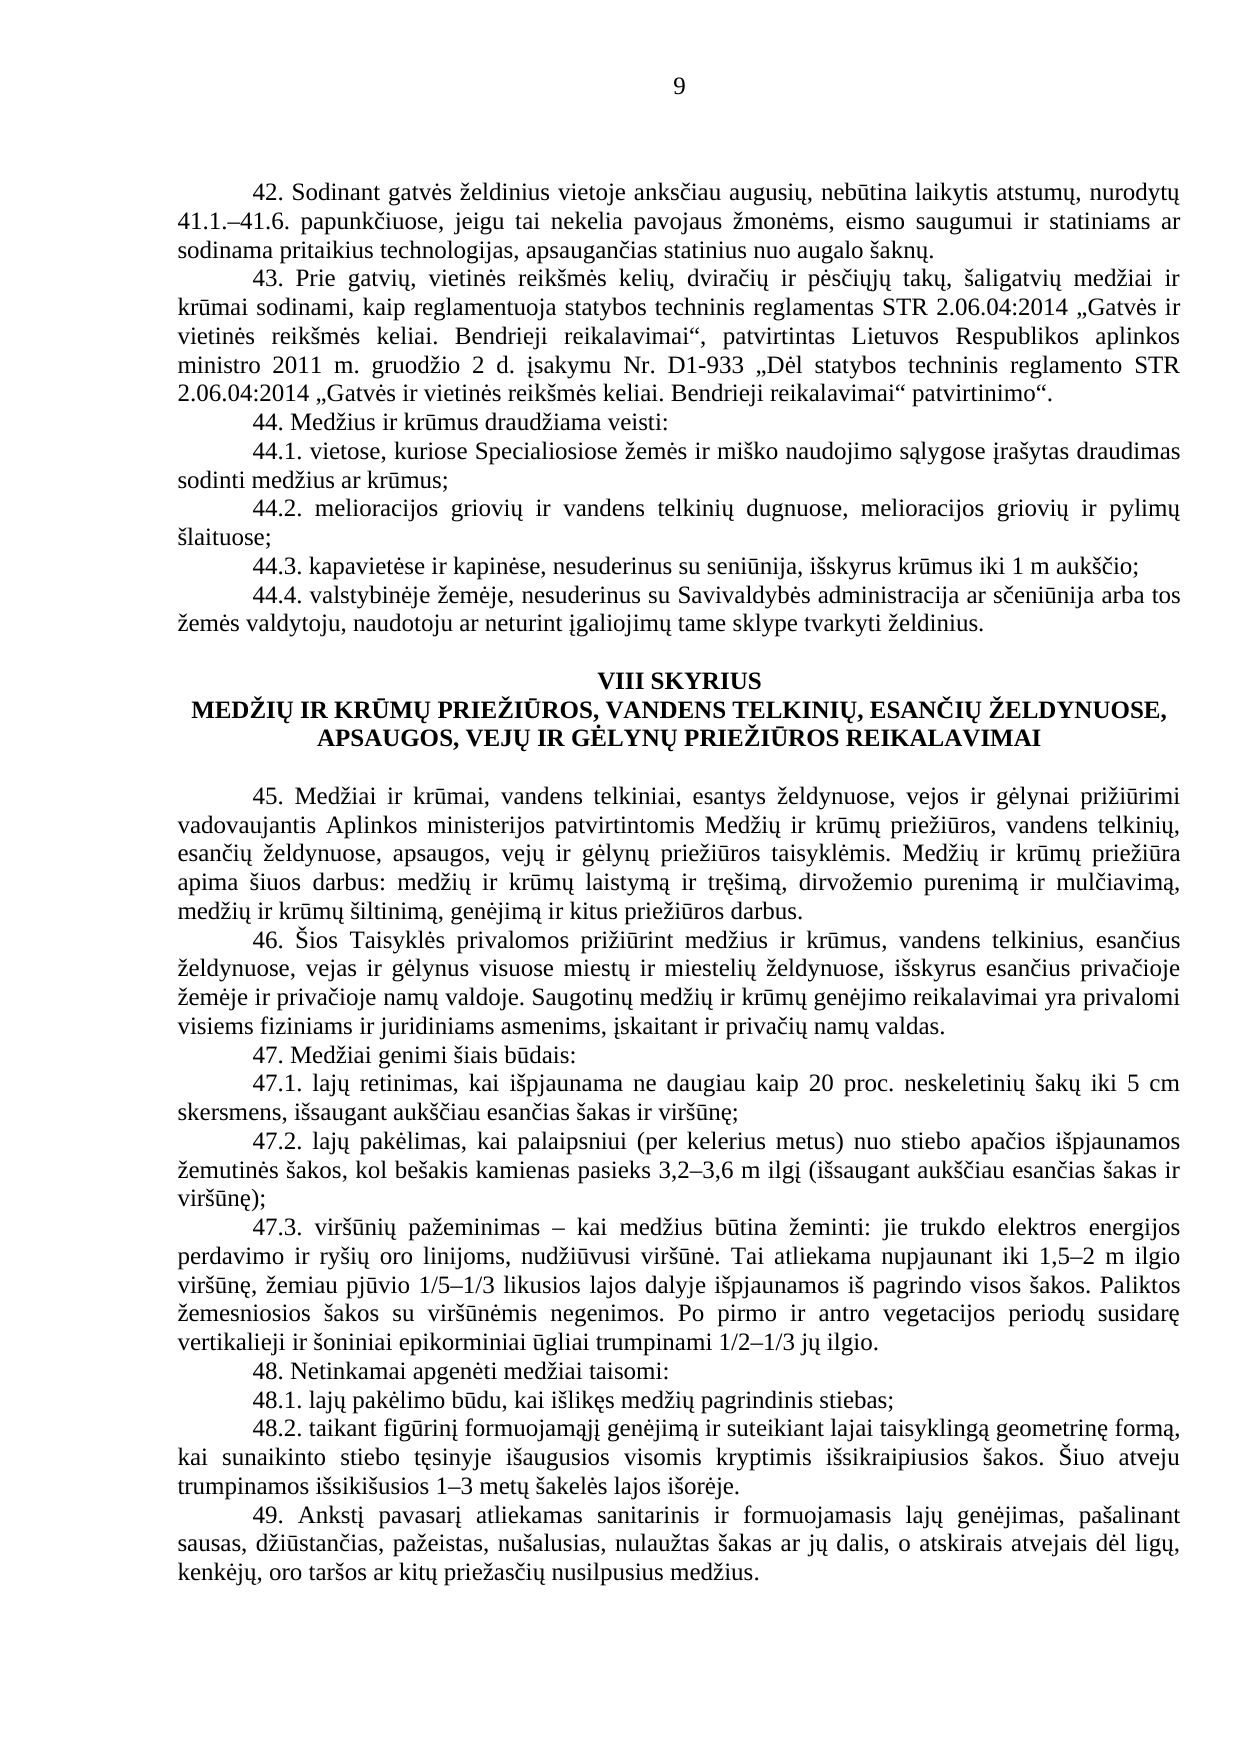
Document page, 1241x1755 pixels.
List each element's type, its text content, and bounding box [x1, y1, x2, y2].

text 46. Šios Taisyklės privalomos prižiūrint medžius ir krūmus, vandens telkinius, esančius želdynuose, vejas ir gėlynus visuose miestų ir miestelių želdynuose, išskyrus esančius privačioje žemėje ir privačioje namų valdoje. Saugotinų medžių ir krūmų genėjimo reikalavimai yra privalomi visiems fiziniams ir juridiniams asmenims, įskaitant ir privačių namų valdas. [177, 925, 1181, 1040]
text 47.1. lajų retinimas, kai išpjaunama ne daugiau kaip 20 proc. neskeletinių šakų iki 5 cm skersmens, išsaugant aukščiau esančias šakas ir viršūnę; [177, 1068, 1181, 1126]
text 48.1. lajų pakėlimo būdu, kai išlikęs medžių pagrindinis stiebas; [177, 1385, 1181, 1413]
text 42. Sodinant gatvės želdinius vietoje anksčiau augusių, nebūtina laikytis atstumų, nurodytų 41.1.–41.6. papunkčiuose, jeigu tai nekelia pavojaus žmonėms, eismo saugumui ir statiniams ar sodinama pritaikius technologijas, apsaugančias statinius nuo augalo šaknų. [177, 177, 1181, 263]
text 44.4. valstybinėje žemėje, nesuderinus su Savivaldybės administracija ar sčeniūnija arba tos žemės valdytoju, naudotoju ar neturint įgaliojimų tame sklype tvarkyti želdinius. [177, 580, 1181, 637]
text 44.1. vietose, kuriose Specialiosiose žemės ir miško naudojimo sąlygose įrašytas draudimas sodinti medžius ar krūmus; [177, 436, 1181, 493]
text VIII SKYRIUS [177, 666, 1181, 695]
text 47.2. lajų pakėlimas, kai palaipsniui (per kelerius metus) nuo stiebo apačios išpjaunamos žemutinės šakos, kol bešakis kamienas pasieks 3,2–3,6 m ilgį (išsaugant aukščiau esančias šakas ir viršūnę); [177, 1126, 1181, 1212]
text 49. Ankstį pavasarį atliekamas sanitarinis ir formuojamasis lajų genėjimas, pašalinant sausas, džiūstančias, pažeistas, nušalusias, nulaužtas šakas ar jų dalis, o atskirais atvejais dėl ligų, kenkėjų, oro taršos ar kitų priežasčių nusilpusius medžius. [177, 1500, 1181, 1586]
text 47.3. viršūnių pažeminimas – kai medžius būtina žeminti: jie trukdo elektros energijos perdavimo ir ryšių oro linijoms, nudžiūvusi viršūnė. Tai atliekama nupjaunant iki 1,5–2 m ilgio viršūnę, žemiau pjūvio 1/5–1/3 likusios lajos dalyje išpjaunamos iš pagrindo visos šakos. Paliktos žemesniosios šakos su viršūnėmis negenimos. Po pirmo ir antro vegetacijos periodų susidarę vertikalieji ir šoniniai epikorminiai ūgliai trumpinami 1/2–1/3 jų ilgio. [177, 1212, 1181, 1356]
text MEDŽIŲ IR KRŪMŲ PRIEŽIŪROS, VANDENS TELKINIŲ, ESANČIŲ ŽELDYNUOSE, APSAUGOS, VEJŲ IR GĖLYNŲ PRIEŽIŪROS REIKALAVIMAI [177, 695, 1181, 752]
text 47. Medžiai genimi šiais būdais: [177, 1040, 1181, 1068]
text 44. Medžius ir krūmus draudžiama veisti: [177, 407, 1181, 436]
text 43. Prie gatvių, vietinės reikšmės kelių, dviračių ir pėsčiųjų takų, šaligatvių medžiai ir krūmai sodinami, kaip reglamentuoja statybos techninis reglamentas STR 2.06.04:2014 „Gatvės ir vietinės reikšmės keliai. Bendrieji reikalavimai“, patvirtintas Lietuvos Respublikos aplinkos ministro 2011 m. gruodžio 2 d. įsakymu Nr. D1-933 „Dėl statybos techninis reglamento STR 2.06.04:2014 „Gatvės ir vietinės reikšmės keliai. Bendrieji reikalavimai“ patvirtinimo“. [177, 263, 1181, 407]
text 44.3. kapavietėse ir kapinėse, nesuderinus su seniūnija, išskyrus krūmus iki 1 m aukščio; [177, 551, 1181, 580]
text 45. Medžiai ir krūmai, vandens telkiniai, esantys želdynuose, vejos ir gėlynai prižiūrimi vadovaujantis Aplinkos ministerijos patvirtintomis Medžių ir krūmų priežiūros, vandens telkinių, esančių želdynuose, apsaugos, vejų ir gėlynų priežiūros taisyklėmis. Medžių ir krūmų priežiūra apima šiuos darbus: medžių ir krūmų laistymą ir tręšimą, dirvožemio purenimą ir mulčiavimą, medžių ir krūmų šiltinimą, genėjimą ir kitus priežiūros darbus. [177, 781, 1181, 925]
text 48. Netinkamai apgenėti medžiai taisomi: [177, 1356, 1181, 1385]
text 44.2. melioracijos griovių ir vandens telkinių dugnuose, melioracijos griovių ir pylimų šlaituose; [177, 493, 1181, 551]
text 48.2. taikant figūrinį formuojamąjį genėjimą ir suteikiant lajai taisyklingą geometrinę formą, kai sunaikinto stiebo tęsinyje išaugusios visomis kryptimis išsikraipiusios šakos. Šiuo atveju trumpinamos išsikišusios 1–3 metų šakelės lajos išorėje. [177, 1413, 1181, 1500]
